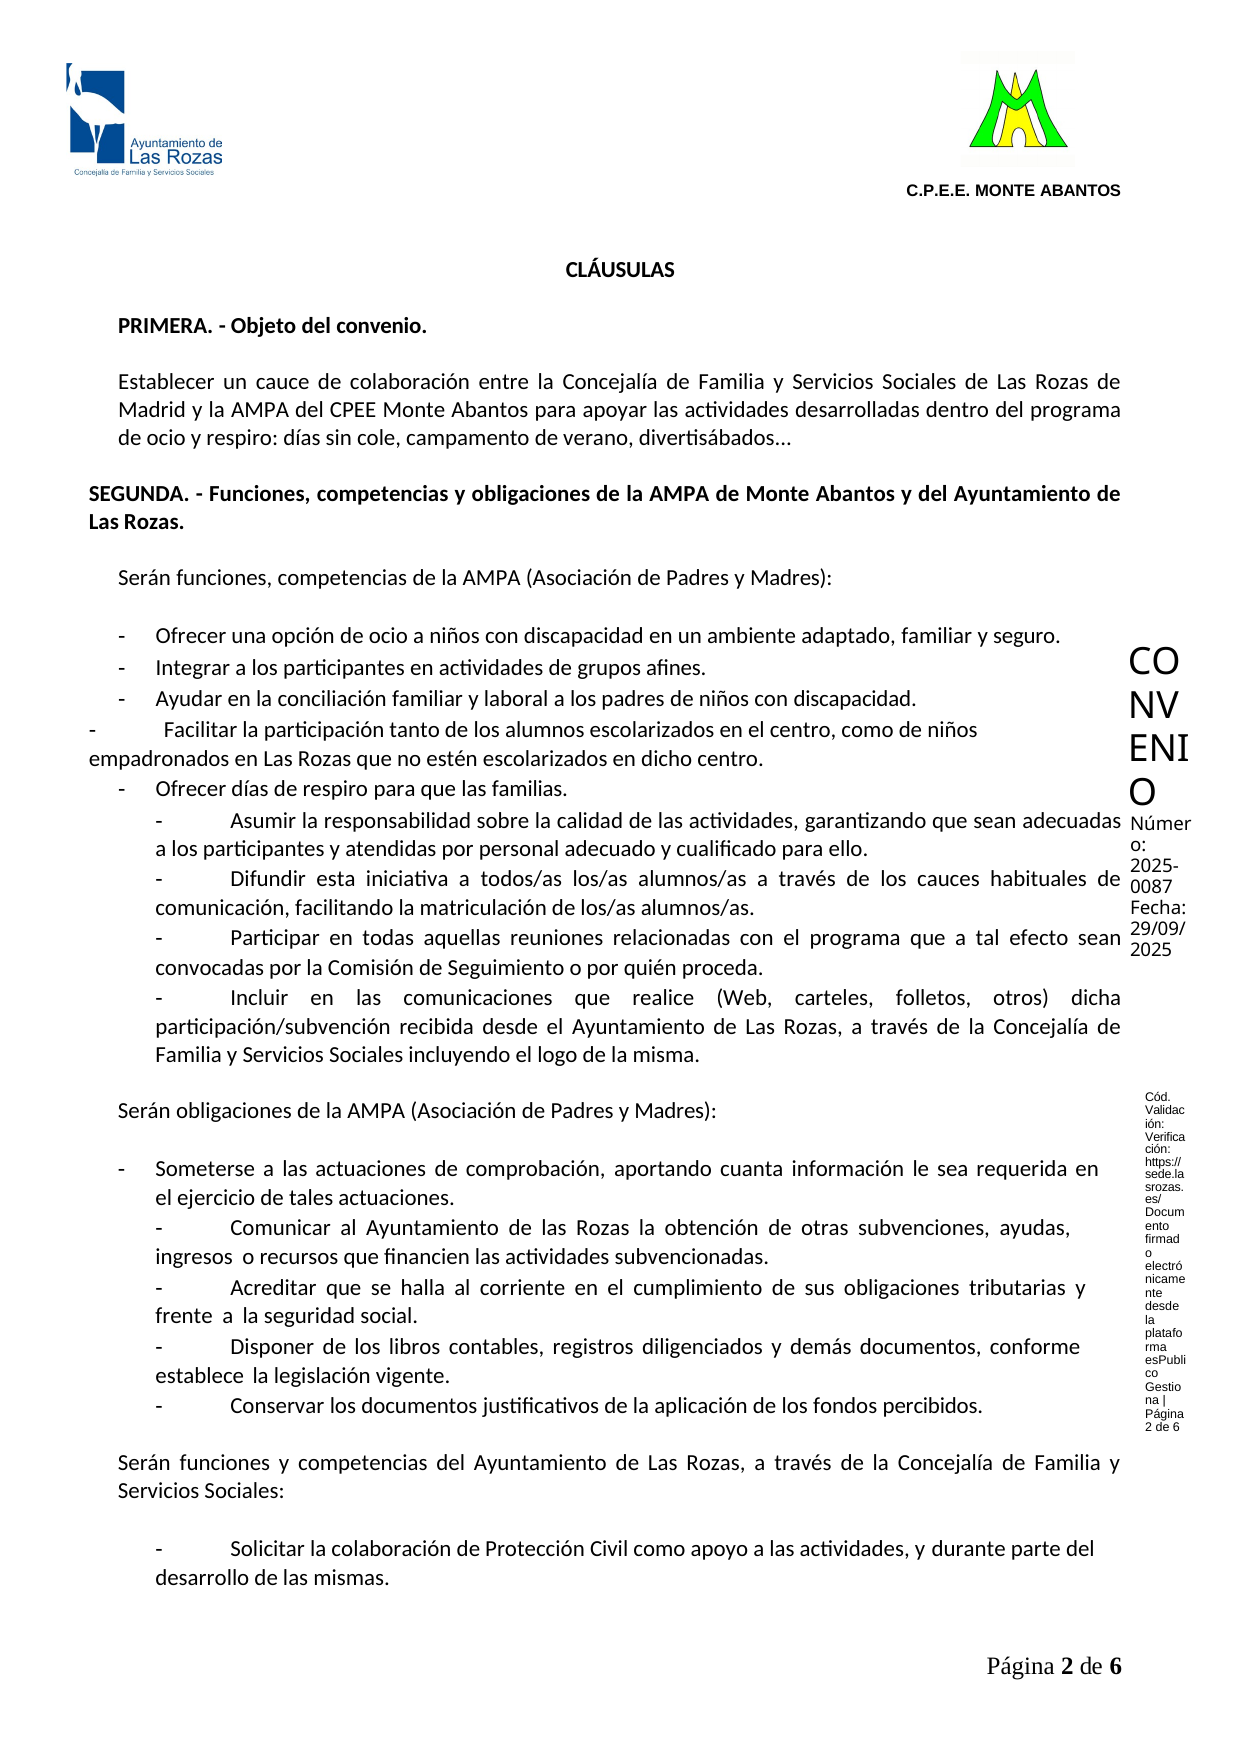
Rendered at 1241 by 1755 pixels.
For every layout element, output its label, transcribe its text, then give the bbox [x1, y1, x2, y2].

list Disponer de los libros contables, registros diligenciados y demás documentos, conforme establece la legislación vigente. [155, 1330, 1123, 1389]
subtitle SEGUNDA. - Funciones, competencias y obligaciones de la AMPA de Monte Abantos y del Ayuntamiento de Las Rozas. [88, 479, 1122, 535]
text Cód. Validación: [1145, 1091, 1186, 1131]
list Integrar a los participantes en actividades de grupos afines. [118, 638, 1194, 985]
list Solicitar la colaboración de Protección Civil como apoyo a las actividades, y durante parte del desarrollo de las mismas. [155, 1532, 1123, 1591]
list Acreditar que se halla al corriente en el cumplimiento de sus obligaciones tributarias y frente a la seguridad social. [155, 1270, 1122, 1330]
list Ofrecer una opción de ocio a niños con discapacidad en un ambiente adaptado, familiar y seguro. [118, 619, 1152, 650]
text Documento firmado electrónicamente desde la plataforma esPublico Gestiona | Página 2 de 6 [1145, 1206, 1186, 1434]
text [1143, 1089, 1186, 1612]
text Serán funciones y competencias del Ayuntamiento de Las Rozas, a través de la Concejalía de Familia y Servicios Sociales: [118, 1448, 1123, 1504]
list Facilitar la participación tanto de los alumnos escolarizados en el centro, como de niños empadronados en Las Rozas que no estén escolarizados en dicho centro. [88, 713, 1123, 772]
list Incluir en las comunicaciones que realice (Web, carteles, folletos, otros) dicha participación/subvención recibida desde el Ayuntamiento de Las Rozas, a través de la Concejalía de Familia y Servicios Sociales incluyendo el logo de la misma. [155, 981, 1123, 1068]
list Ofrecer días de respiro para que las familias. [118, 772, 1126, 803]
text CLÁUSULAS [211, 255, 1030, 283]
list Participar en todas aquellas reuniones relacionadas con el programa que a tal efecto sean convocadas por la Comisión de Seguimiento o por quién proceda. [155, 921, 1123, 981]
list Número: 2025-0087 Fecha: 29/09/2025 [1130, 814, 1194, 961]
text Serán funciones, competencias de la AMPA (Asociación de Padres y Madres): [118, 563, 1152, 591]
list Comunicar al Ayuntamiento de las Rozas la obtención de otras subvenciones, ayudas, ingresos o recursos que financien las actividades subvencionadas. [155, 1211, 1123, 1270]
subtitle PRIMERA. - Objeto del convenio. [118, 311, 1152, 339]
text Verificación: https://sede.lasrozas.es/ [1145, 1131, 1186, 1206]
list Difundir esta iniciativa a todos/as los/as alumnos/as a través de los cauces habituales de comunicación, facilitando la matriculación de los/as alumnos/as. [155, 862, 1123, 921]
list Asumir la responsabilidad sobre la calidad de las actividades, garantizando que sean adecuadas a los participantes y atendidas por personal adecuado y cualificado para ello. [155, 804, 1123, 862]
list Someterse a las actuaciones de comprobación, aportando cuanta información le sea requerida en el ejercicio de tales actuaciones. [118, 1152, 1123, 1211]
list Conservar los documentos justificativos de la aplicación de los fondos percibidos. [155, 1389, 1143, 1420]
list Ayudar en la conciliación familiar y laboral a los padres de niños con discapacidad. [118, 682, 1126, 713]
list CONVENIO [1128, 640, 1194, 814]
text Serán obligaciones de la AMPA (Asociación de Padres y Madres): [118, 1096, 1143, 1124]
text Establecer un cauce de colaboración entre la Concejalía de Familia y Servicios Sociales de Las Rozas de Madrid y la AMPA del CPEE Monte Abantos para apoyar las actividades desarrolladas dentro del programa de ocio y respiro: días sin cole, campamento de verano, divertisábados... [118, 367, 1123, 451]
